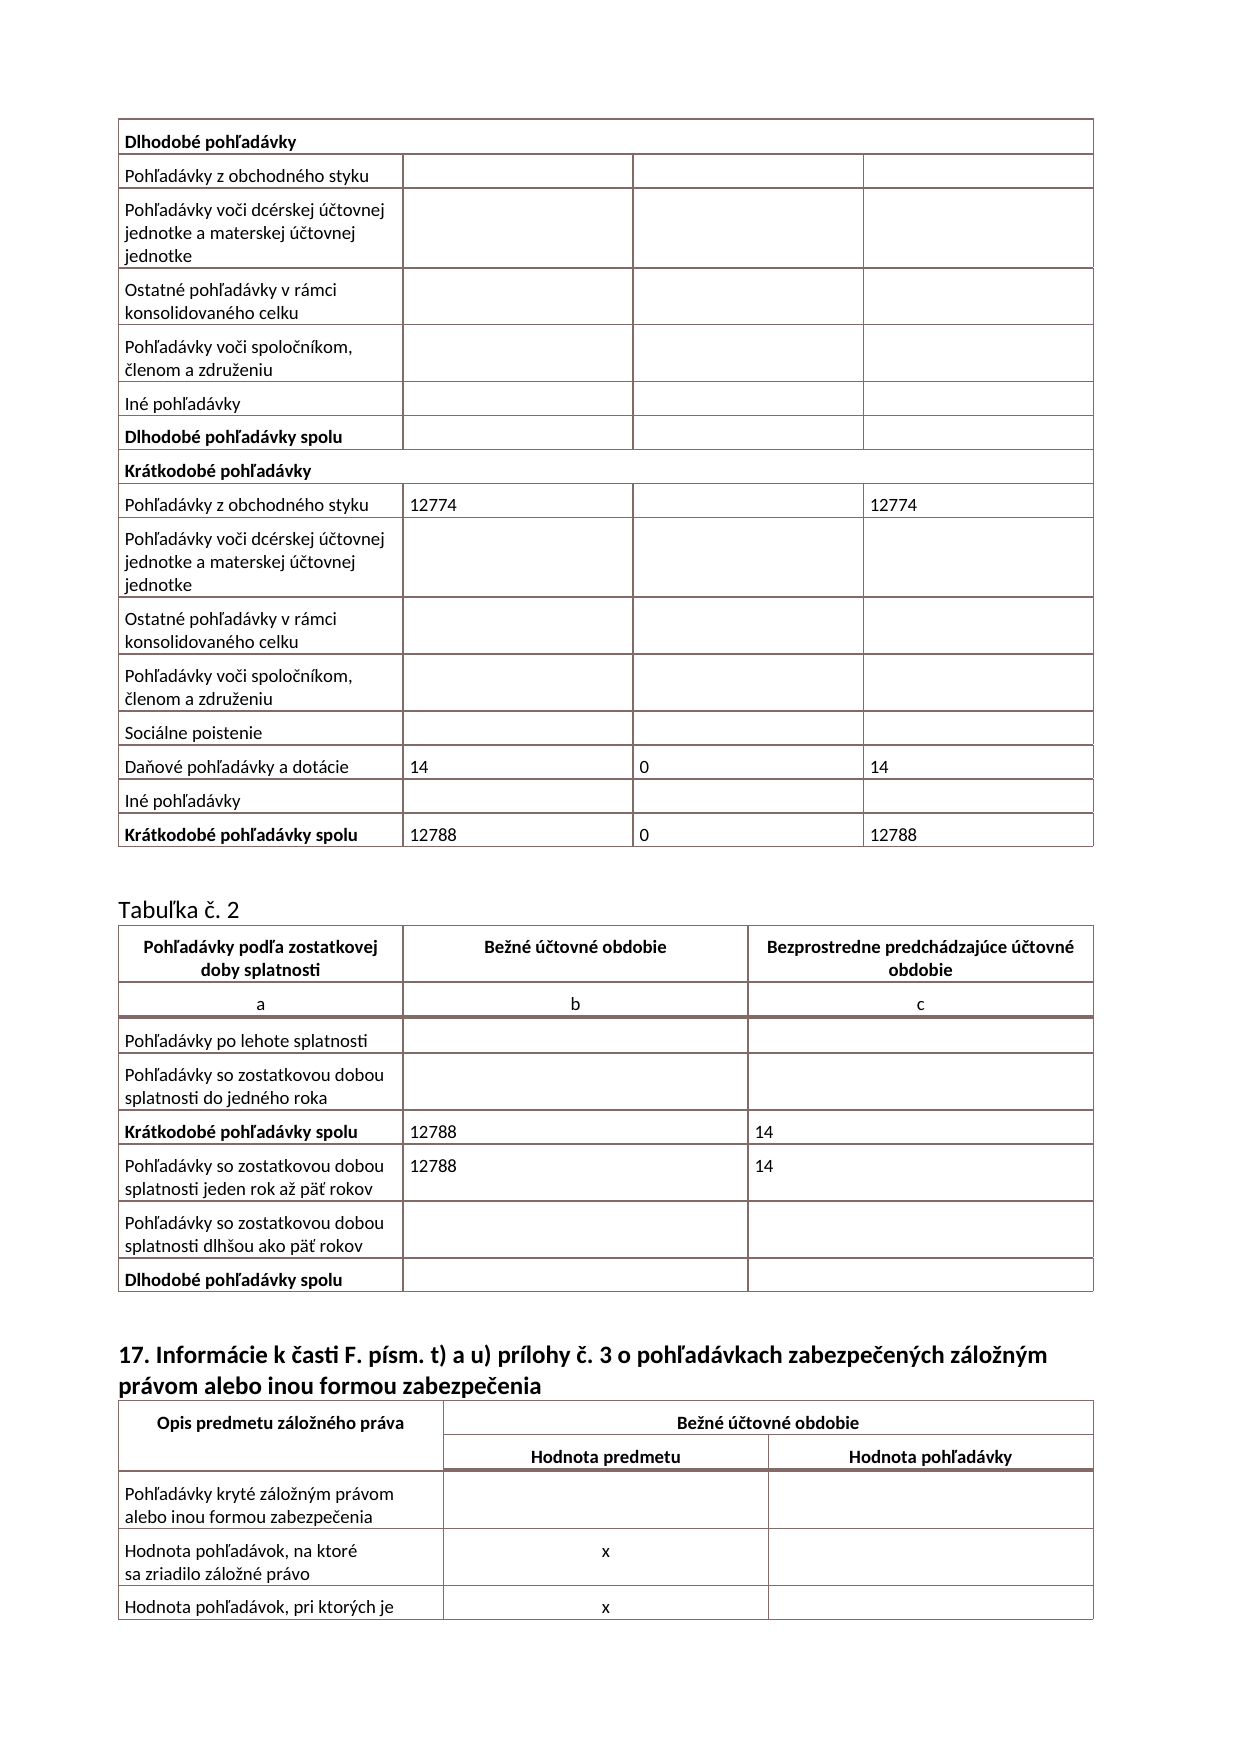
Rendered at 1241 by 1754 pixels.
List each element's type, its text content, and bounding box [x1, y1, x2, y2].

table_cell [404, 1054, 747, 1109]
table_cell 14 [404, 746, 632, 778]
table_cell [769, 1586, 1093, 1619]
table_cell b [404, 983, 747, 1015]
table_cell 0 [634, 814, 863, 846]
table_cell Krátkodobé pohľadávky spolu [119, 1111, 402, 1143]
table_cell [864, 416, 1093, 449]
table_cell Iné pohľadávky [119, 780, 402, 812]
table_cell Krátkodobé pohľadávky [119, 450, 1093, 483]
table_cell Pohľadávky voči dcérskej účtovnej jednotke a materskej účtovnej jednotke [119, 189, 402, 267]
table_cell [404, 1259, 747, 1291]
table_cell [404, 325, 632, 381]
table_cell Hodnota pohľadávky [769, 1435, 1093, 1468]
table_cell [404, 598, 632, 653]
table_cell [864, 382, 1093, 415]
table_cell Iné pohľadávky [119, 382, 402, 415]
table_cell 12774 [404, 484, 632, 517]
table_cell [404, 382, 632, 415]
table_cell 14 [749, 1145, 1093, 1200]
table_cell Dlhodobé pohľadávky [119, 120, 1093, 153]
table_cell [864, 518, 1093, 596]
table_cell [864, 780, 1093, 812]
table_cell [404, 655, 632, 710]
table_cell [749, 1019, 1093, 1052]
table_cell [634, 382, 863, 415]
table_cell [404, 1019, 747, 1052]
table_cell a [119, 983, 402, 1015]
table_cell [634, 416, 863, 449]
table_cell Sociálne poistenie [119, 712, 402, 744]
table_header Opis predmetu záložného práva [119, 1401, 443, 1470]
table_cell [864, 269, 1093, 324]
table_cell [634, 325, 863, 381]
text 17. Informácie k časti F. písm. t) a u) prílohy č. 3 o pohľadávkach zabezpečených záložným právom alebo inou formou zabezpečenia [118, 1339, 1122, 1400]
table_cell 14 [749, 1111, 1093, 1143]
table_cell [749, 1054, 1093, 1109]
table_cell [634, 712, 863, 744]
table_cell x [444, 1529, 768, 1585]
table_cell 0 [634, 746, 863, 778]
table_header Bežné účtovné obdobie [444, 1401, 1093, 1434]
table_cell [404, 416, 632, 449]
table_header Pohľadávky podľa zostatkovej doby splatnosti [119, 926, 402, 981]
table_cell [634, 484, 863, 517]
table_cell [749, 1202, 1093, 1257]
table_cell x [444, 1586, 768, 1619]
table_cell Pohľadávky voči dcérskej účtovnej jednotke a materskej účtovnej jednotke [119, 518, 402, 596]
table_cell 12788 [404, 1145, 747, 1200]
table_cell Hodnota pohľadávok, pri ktorých je [119, 1586, 443, 1619]
table_cell Pohľadávky so zostatkovou dobou splatnosti dlhšou ako päť rokov [119, 1202, 402, 1257]
table_cell [404, 518, 632, 596]
table_cell [404, 780, 632, 812]
table_header Bežné účtovné obdobie [404, 926, 747, 981]
table_cell [749, 1259, 1093, 1291]
table_cell Pohľadávky so zostatkovou dobou splatnosti jeden rok až päť rokov [119, 1145, 402, 1200]
table_cell Pohľadávky so zostatkovou dobou splatnosti do jedného roka [119, 1054, 402, 1109]
table_cell Pohľadávky voči spoločníkom, členom a združeniu [119, 655, 402, 710]
table_cell Ostatné pohľadávky v rámci konsolidovaného celku [119, 598, 402, 653]
table_cell 14 [864, 746, 1093, 778]
table_cell [404, 1202, 747, 1257]
table_cell Pohľadávky z obchodného styku [119, 155, 402, 187]
table_cell [864, 189, 1093, 267]
table_cell [634, 655, 863, 710]
table_cell Pohľadávky voči spoločníkom, členom a združeniu [119, 325, 402, 381]
table_cell [864, 155, 1093, 187]
table_cell [634, 269, 863, 324]
table_cell 12788 [404, 1111, 747, 1143]
table_cell Daňové pohľadávky a dotácie [119, 746, 402, 778]
table_cell [864, 325, 1093, 381]
table_cell [634, 155, 863, 187]
table_cell [634, 598, 863, 653]
table_cell Pohľadávky kryté záložným právom alebo inou formou zabezpečenia [119, 1472, 443, 1528]
table_cell [769, 1472, 1093, 1528]
table_cell Dlhodobé pohľadávky spolu [119, 416, 402, 449]
table_cell Pohľadávky z obchodného styku [119, 484, 402, 517]
table_cell [864, 712, 1093, 744]
table_cell [634, 518, 863, 596]
table_cell [444, 1472, 768, 1528]
table_cell [864, 598, 1093, 653]
table_header Bezprostredne predchádzajúce účtovné obdobie [749, 926, 1093, 981]
table_cell [404, 269, 632, 324]
text Tabuľka č. 2 [118, 894, 1122, 925]
table_cell [769, 1529, 1093, 1585]
table_cell Dlhodobé pohľadávky spolu [119, 1259, 402, 1291]
table_cell [634, 780, 863, 812]
table_cell Hodnota pohľadávok, na ktoré sa zriadilo záložné právo [119, 1529, 443, 1585]
table_cell Hodnota predmetu [444, 1435, 768, 1468]
table_cell [404, 155, 632, 187]
table_cell Krátkodobé pohľadávky spolu [119, 814, 402, 846]
table_cell [404, 712, 632, 744]
table_cell 12788 [864, 814, 1093, 846]
table_cell [864, 655, 1093, 710]
table_cell 12774 [864, 484, 1093, 517]
table_cell c [749, 983, 1093, 1015]
table_cell [404, 189, 632, 267]
table_cell [634, 189, 863, 267]
table_cell Pohľadávky po lehote splatnosti [119, 1019, 402, 1052]
table_cell Ostatné pohľadávky v rámci konsolidovaného celku [119, 269, 402, 324]
table_cell 12788 [404, 814, 632, 846]
